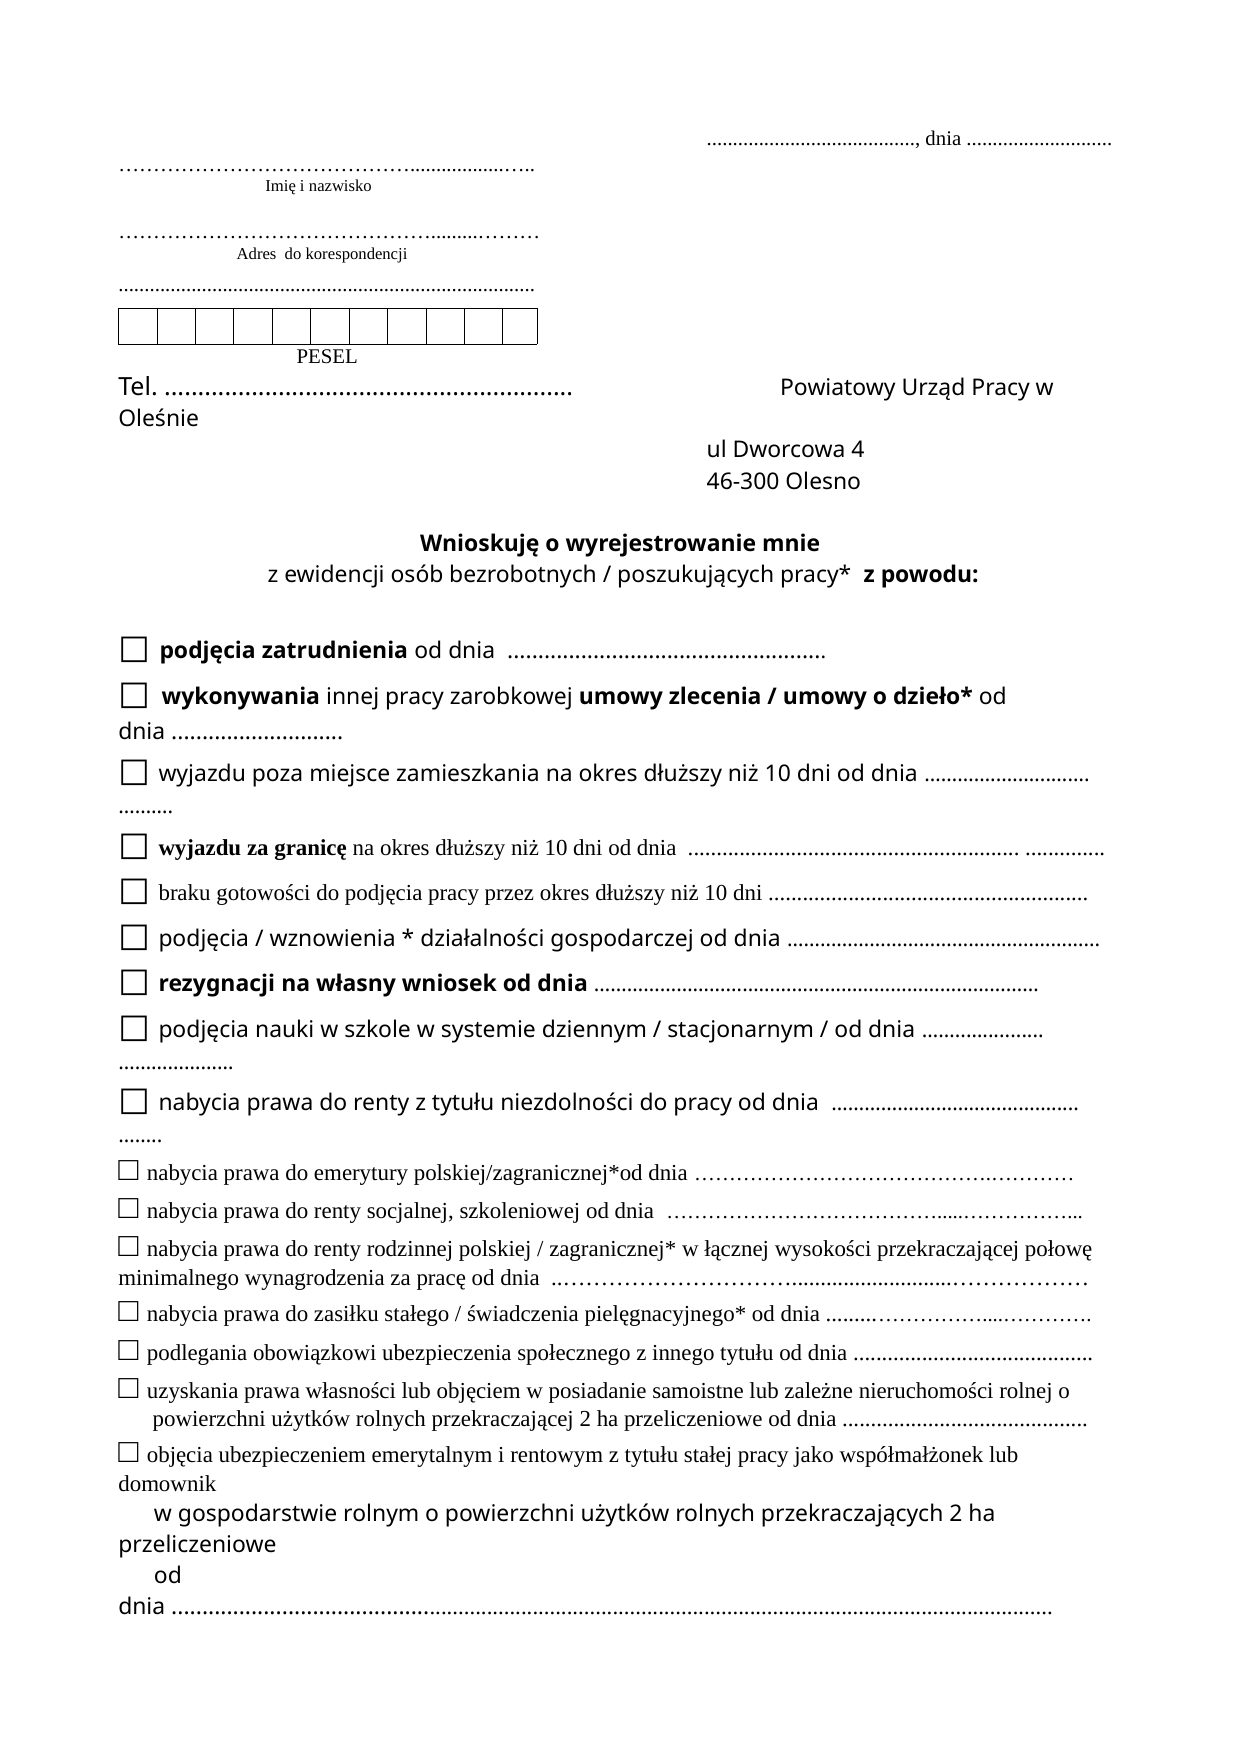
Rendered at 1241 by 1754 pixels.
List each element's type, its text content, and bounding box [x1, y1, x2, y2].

text □ nabycia prawa do renty z tytułu niezdolności do pracy od dnia ………….……………………….....…….. [118, 1075, 1122, 1149]
text □ objęcia ubezpieczeniem emerytalnym i rentowym z tytułu stałej pracy jako współmałżonek lub domownik [118, 1432, 1122, 1496]
text □ podjęcia nauki w szkole w systemie dziennym / stacjonarnym / od dnia ……..…...........………………… [118, 1001, 1122, 1075]
text ……………………………………….........……… [118, 219, 1122, 243]
table_header [158, 309, 195, 344]
text w gospodarstwie rolnym o powierzchni użytków rolnych przekraczających 2 ha przeliczeniowe [118, 1496, 1122, 1559]
text z ewidencji osób bezrobotnych / poszukujących pracy* z powodu: [118, 558, 1122, 590]
text ................................................................................ [118, 272, 1122, 296]
text □ wyjazdu poza miejsce zamieszkania na okres dłuższy niż 10 dni od dnia …………..….…..…….………. [118, 746, 1122, 820]
text powierzchni użytków rolnych przekraczającej 2 ha przeliczeniowe od dnia ........................................... [118, 1405, 1122, 1432]
table_header [196, 309, 233, 344]
table_header [273, 309, 310, 344]
table_header [427, 309, 464, 344]
text PESEL [118, 344, 1122, 368]
table_header [311, 309, 349, 344]
table_header [350, 309, 387, 344]
text od dnia ....................................................................................................................................................... [118, 1559, 1122, 1621]
text □ wykonywania innej pracy zarobkowej umowy zlecenia / umowy o dzieło* od dnia ............................ [118, 669, 1122, 746]
table_header [234, 309, 272, 344]
text □ braku gotowości do podjęcia pracy przez okres dłuższy niż 10 dni ........................................................ [118, 865, 1122, 911]
table_header [465, 309, 502, 344]
text □ wyjazdu za granicę na okres dłuższy niż 10 dni od dnia .......................................................... .............. [118, 820, 1122, 865]
table_header [388, 309, 426, 344]
text □ podlegania obowiązkowi ubezpieczenia społecznego z innego tytułu od dnia .......................................... [118, 1329, 1122, 1367]
text □ nabycia prawa do renty socjalnej, szkoleniowej od dnia ………………………………….....……………... [118, 1187, 1122, 1226]
text □ nabycia prawa do renty rodzinnej polskiej / zagranicznej* w łącznej wysokości przekraczającej połowę minimalnego wynagrodzenia za pracę od dnia ..…………………………............................……………… [118, 1226, 1122, 1290]
table_header [119, 309, 157, 344]
text ……………………………………..................….. [118, 152, 1122, 176]
text Imię i nazwisko [118, 176, 1122, 195]
text □ nabycia prawa do zasiłku stałego / świadczenia pielęgnacyjnego* od dnia .........……………....…………. [118, 1290, 1122, 1329]
text □ podjęcia / wznowienia * działalności gospodarczej od dnia ………………………………………………... [118, 911, 1122, 956]
text ........................................, dnia ............................ [118, 118, 1122, 152]
text ul Dworcowa 4 [706, 433, 1122, 465]
text □ podjęcia zatrudnienia od dnia .................................................... [118, 618, 1122, 669]
text □ nabycia prawa do emerytury polskiej/zagranicznej*od dnia …………………………………….………… [118, 1149, 1122, 1187]
text Wnioskuję o wyrejestrowanie mnie [118, 527, 1122, 558]
table_header [503, 309, 537, 344]
text Tel. ............................................................. Powiatowy Urząd Pracy w Oleśnie [118, 368, 1122, 433]
text □ uzyskania prawa własności lub objęciem w posiadanie samoistne lub zależne nieruchomości rolnej o [118, 1367, 1122, 1405]
text 46-300 Olesno [706, 465, 1122, 496]
text □ rezygnacji na własny wniosek od dnia ……………………………………………………………………… [118, 956, 1122, 1001]
text Adres do korespondencji [118, 243, 1122, 263]
